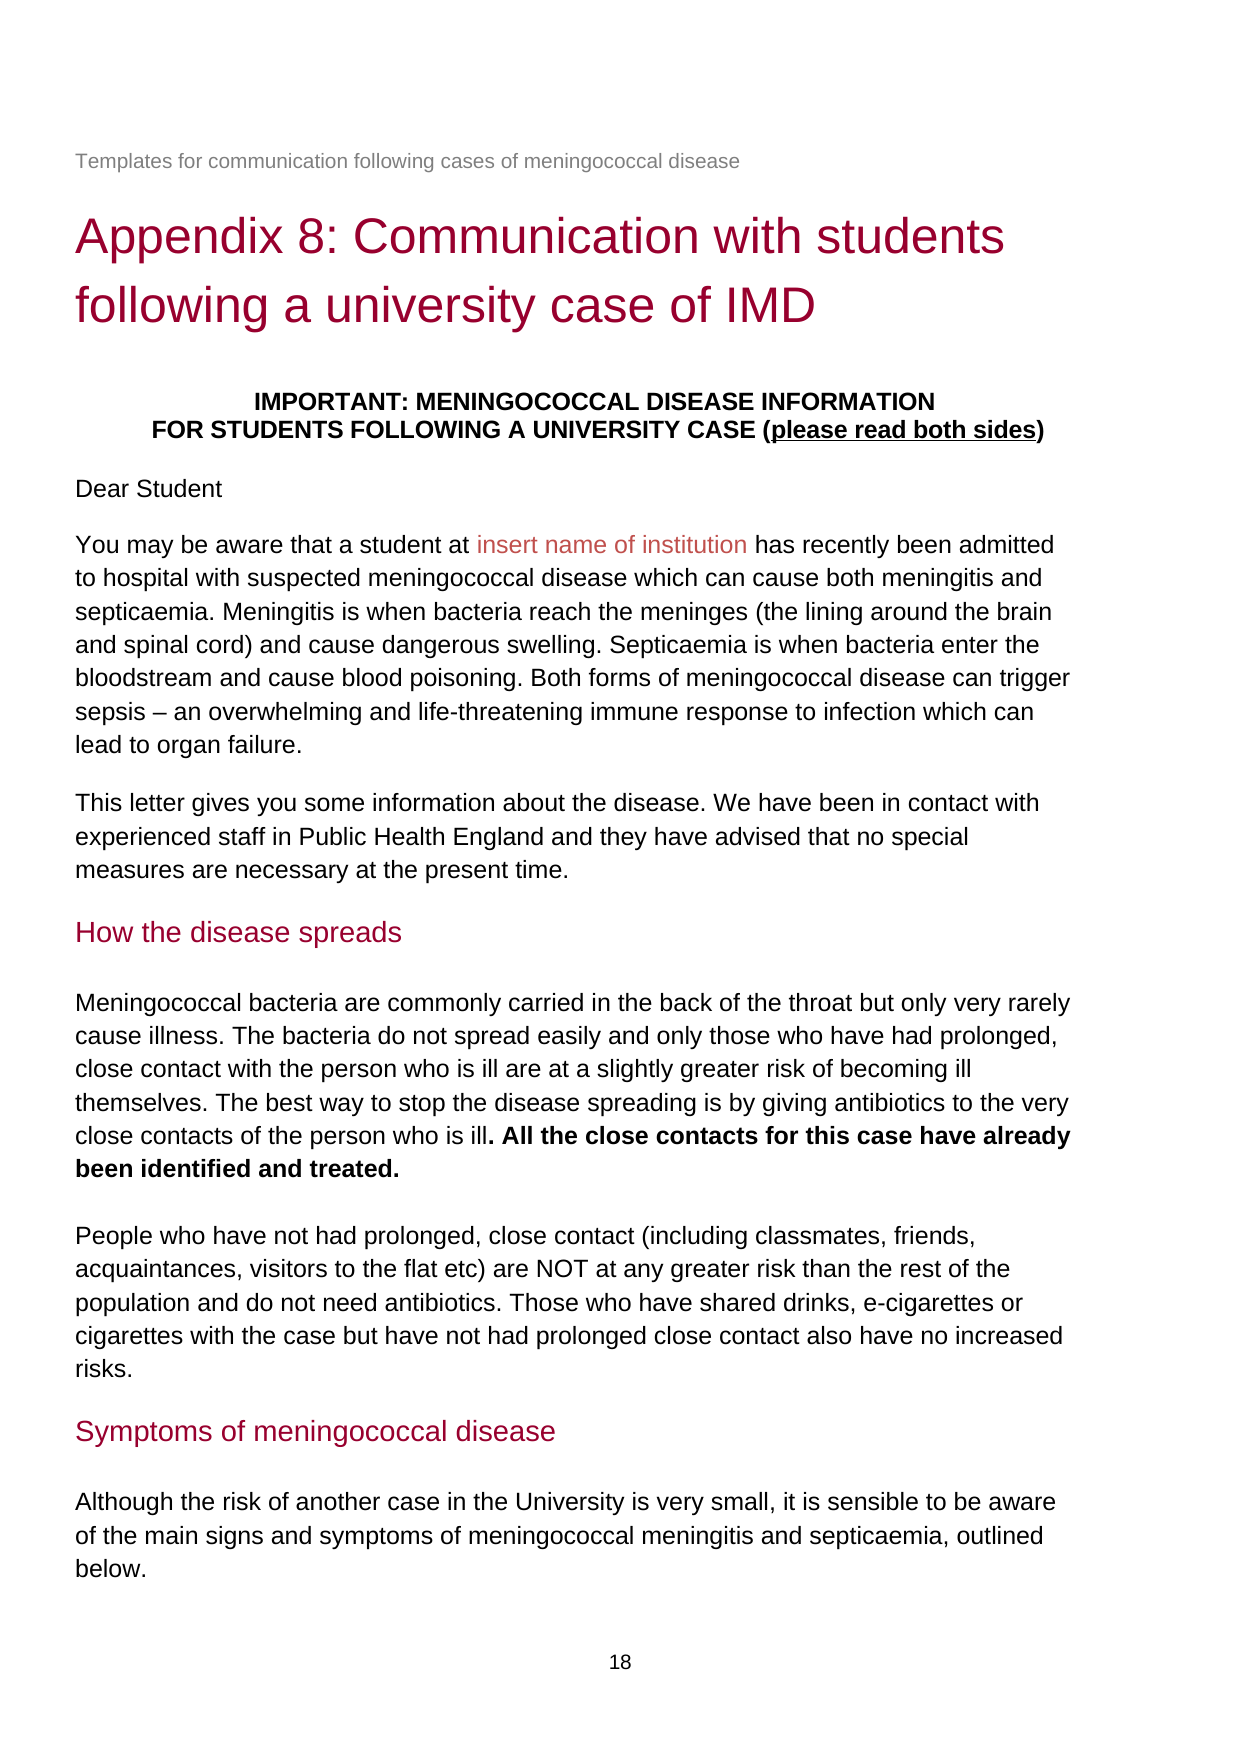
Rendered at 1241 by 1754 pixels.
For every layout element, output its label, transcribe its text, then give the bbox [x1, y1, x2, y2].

text Although the risk of another case in the University is very small, it is sensible to be aware of the main signs and symptoms of meningococcal meningitis and septicaemia, outlined below. [75, 1483, 1082, 1583]
text You may be aware that a student at insert name of institution has recently been admitted to hospital with suspected meningococcal disease which can cause both meningitis and septicaemia. Meningitis is when bacteria reach the meninges (the lining around the brain and spinal cord) and cause dangerous swelling. Septicaemia is when bacteria enter the bloodstream and cause blood poisoning. Both forms of meningococcal disease can trigger sepsis – an overwhelming and life-threatening immune response to infection which can lead to organ failure. [75, 525, 1082, 758]
text People who have not had prolonged, close contact (including classmates, friends, acquaintances, visitors to the flat etc) are NOT at any greater risk than the rest of the population and do not need antibiotics. Those who have shared drinks, e-cigarettes or cigarettes with the case but have not had prolonged close contact also have no increased risks. [75, 1216, 1082, 1383]
subtitle Appendix 8: Communication with students following a university case of IMD [75, 199, 1082, 336]
subtitle How the disease spreads [75, 912, 1165, 950]
text FOR STUDENTS FOLLOWING A UNIVERSITY CASE (please read both sides) [31, 415, 1165, 444]
text Meningococcal bacteria are commonly carried in the back of the throat but only very rarely cause illness. The bacteria do not spread easily and only those who have had prolonged, close contact with the person who is ill are at a slightly greater risk of becoming ill themselves. The best way to stop the disease spreading is by giving antibiotics to the very close contacts of the person who is ill. All the close contacts for this case have already been identified and treated. [75, 983, 1082, 1183]
text This letter gives you some information about the disease. We have been in contact with experienced staff in Public Health England and they have advised that no special measures are necessary at the present time. [75, 783, 1082, 883]
subtitle Symptoms of meningococcal disease [75, 1412, 1165, 1449]
text Dear Student [75, 469, 1082, 502]
text IMPORTANT: MENINGOCOCCAL DISEASE INFORMATION [31, 386, 1165, 415]
